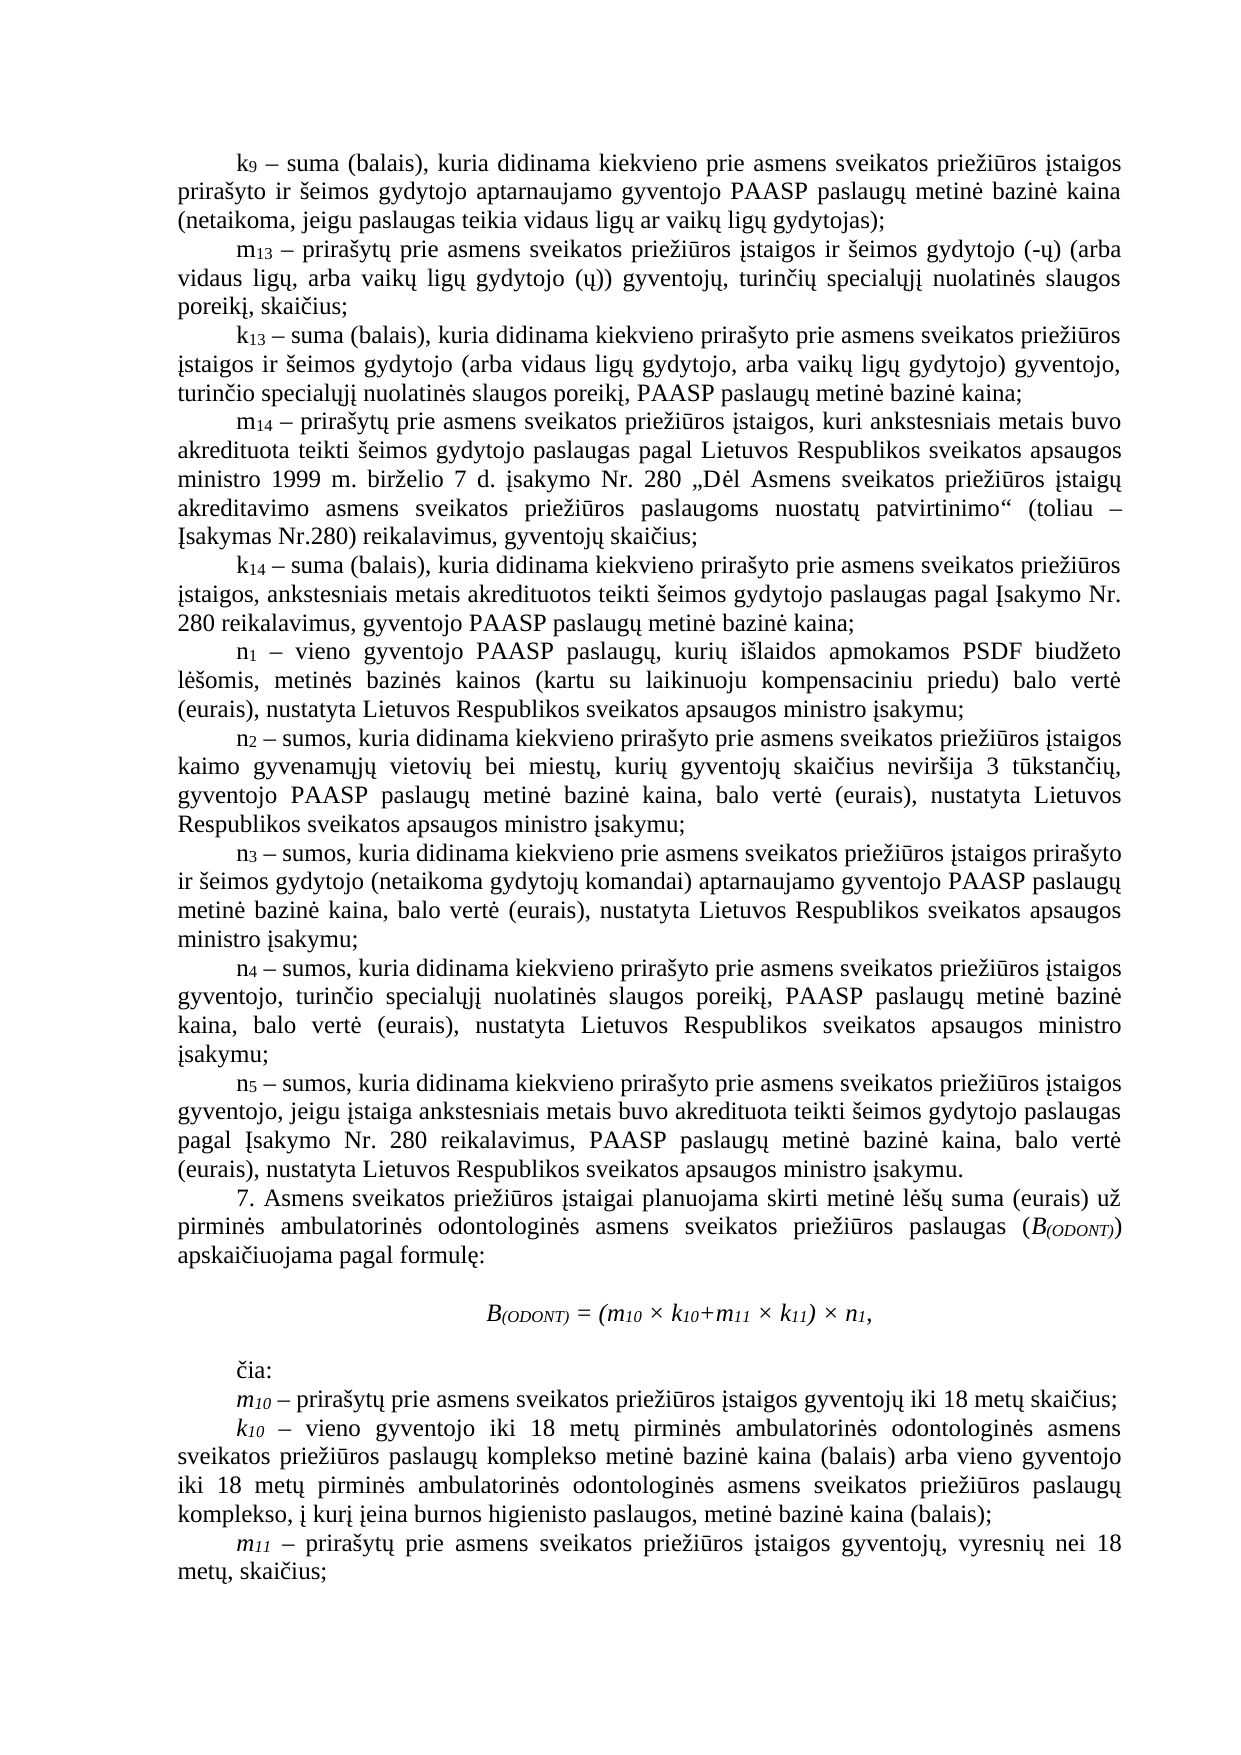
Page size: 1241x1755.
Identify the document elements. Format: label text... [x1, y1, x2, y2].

text B(ODONT) = (m10 × k10+m11 × k11) × n1, [177, 1298, 1122, 1326]
text k13 – suma (balais), kuria didinama kiekvieno prirašyto prie asmens sveikatos priežiūros įstaigos ir šeimos gydytojo (arba vidaus ligų gydytojo, arba vaikų ligų gydytojo) gyventojo, turinčio specialųjį nuolatinės slaugos poreikį, PAASP paslaugų metinė bazinė kaina; [177, 320, 1122, 406]
text čia: [177, 1355, 1122, 1384]
text m13 – prirašytų prie asmens sveikatos priežiūros įstaigos ir šeimos gydytojo (-ų) (arba vidaus ligų, arba vaikų ligų gydytojo (ų)) gyventojų, turinčių specialųjį nuolatinės slaugos poreikį, skaičius; [177, 234, 1122, 320]
text 7. Asmens sveikatos priežiūros įstaigai planuojama skirti metinė lėšų suma (eurais) už pirminės ambulatorinės odontologinės asmens sveikatos priežiūros paslaugas (B(ODONT)) apskaičiuojama pagal formulę: [177, 1183, 1122, 1269]
text m10 – prirašytų prie asmens sveikatos priežiūros įstaigos gyventojų iki 18 metų skaičius; [177, 1384, 1122, 1413]
text n4 – sumos, kuria didinama kiekvieno prirašyto prie asmens sveikatos priežiūros įstaigos gyventojo, turinčio specialųjį nuolatinės slaugos poreikį, PAASP paslaugų metinė bazinė kaina, balo vertė (eurais), nustatyta Lietuvos Respublikos sveikatos apsaugos ministro įsakymu; [177, 953, 1122, 1068]
text n1 – vieno gyventojo PAASP paslaugų, kurių išlaidos apmokamos PSDF biudžeto lėšomis, metinės bazinės kainos (kartu su laikinuoju kompensaciniu priedu) balo vertė (eurais), nustatyta Lietuvos Respublikos sveikatos apsaugos ministro įsakymu; [177, 636, 1122, 723]
text m14 – prirašytų prie asmens sveikatos priežiūros įstaigos, kuri ankstesniais metais buvo akredituota teikti šeimos gydytojo paslaugas pagal Lietuvos Respublikos sveikatos apsaugos ministro 1999 m. birželio 7 d. įsakymo Nr. 280 „Dėl Asmens sveikatos priežiūros įstaigų akreditavimo asmens sveikatos priežiūros paslaugoms nuostatų patvirtinimo“ (toliau – Įsakymas Nr.280) reikalavimus, gyventojų skaičius; [177, 406, 1122, 550]
text k9 – suma (balais), kuria didinama kiekvieno prie asmens sveikatos priežiūros įstaigos prirašyto ir šeimos gydytojo aptarnaujamo gyventojo PAASP paslaugų metinė bazinė kaina (netaikoma, jeigu paslaugas teikia vidaus ligų ar vaikų ligų gydytojas); [177, 148, 1122, 234]
text k14 – suma (balais), kuria didinama kiekvieno prirašyto prie asmens sveikatos priežiūros įstaigos, ankstesniais metais akredituotos teikti šeimos gydytojo paslaugas pagal Įsakymo Nr. 280 reikalavimus, gyventojo PAASP paslaugų metinė bazinė kaina; [177, 550, 1122, 636]
text n5 – sumos, kuria didinama kiekvieno prirašyto prie asmens sveikatos priežiūros įstaigos gyventojo, jeigu įstaiga ankstesniais metais buvo akredituota teikti šeimos gydytojo paslaugas pagal Įsakymo Nr. 280 reikalavimus, PAASP paslaugų metinė bazinė kaina, balo vertė (eurais), nustatyta Lietuvos Respublikos sveikatos apsaugos ministro įsakymu. [177, 1068, 1122, 1183]
text n2 – sumos, kuria didinama kiekvieno prirašyto prie asmens sveikatos priežiūros įstaigos kaimo gyvenamųjų vietovių bei miestų, kurių gyventojų skaičius neviršija 3 tūkstančių, gyventojo PAASP paslaugų metinė bazinė kaina, balo vertė (eurais), nustatyta Lietuvos Respublikos sveikatos apsaugos ministro įsakymu; [177, 723, 1122, 838]
text k10 – vieno gyventojo iki 18 metų pirminės ambulatorinės odontologinės asmens sveikatos priežiūros paslaugų komplekso metinė bazinė kaina (balais) arba vieno gyventojo iki 18 metų pirminės ambulatorinės odontologinės asmens sveikatos priežiūros paslaugų komplekso, į kurį įeina burnos higienisto paslaugos, metinė bazinė kaina (balais); [177, 1413, 1122, 1528]
text n3 – sumos, kuria didinama kiekvieno prie asmens sveikatos priežiūros įstaigos prirašyto ir šeimos gydytojo (netaikoma gydytojų komandai) aptarnaujamo gyventojo PAASP paslaugų metinė bazinė kaina, balo vertė (eurais), nustatyta Lietuvos Respublikos sveikatos apsaugos ministro įsakymu; [177, 838, 1122, 953]
text m11 – prirašytų prie asmens sveikatos priežiūros įstaigos gyventojų, vyresnių nei 18 metų, skaičius; [177, 1528, 1122, 1585]
